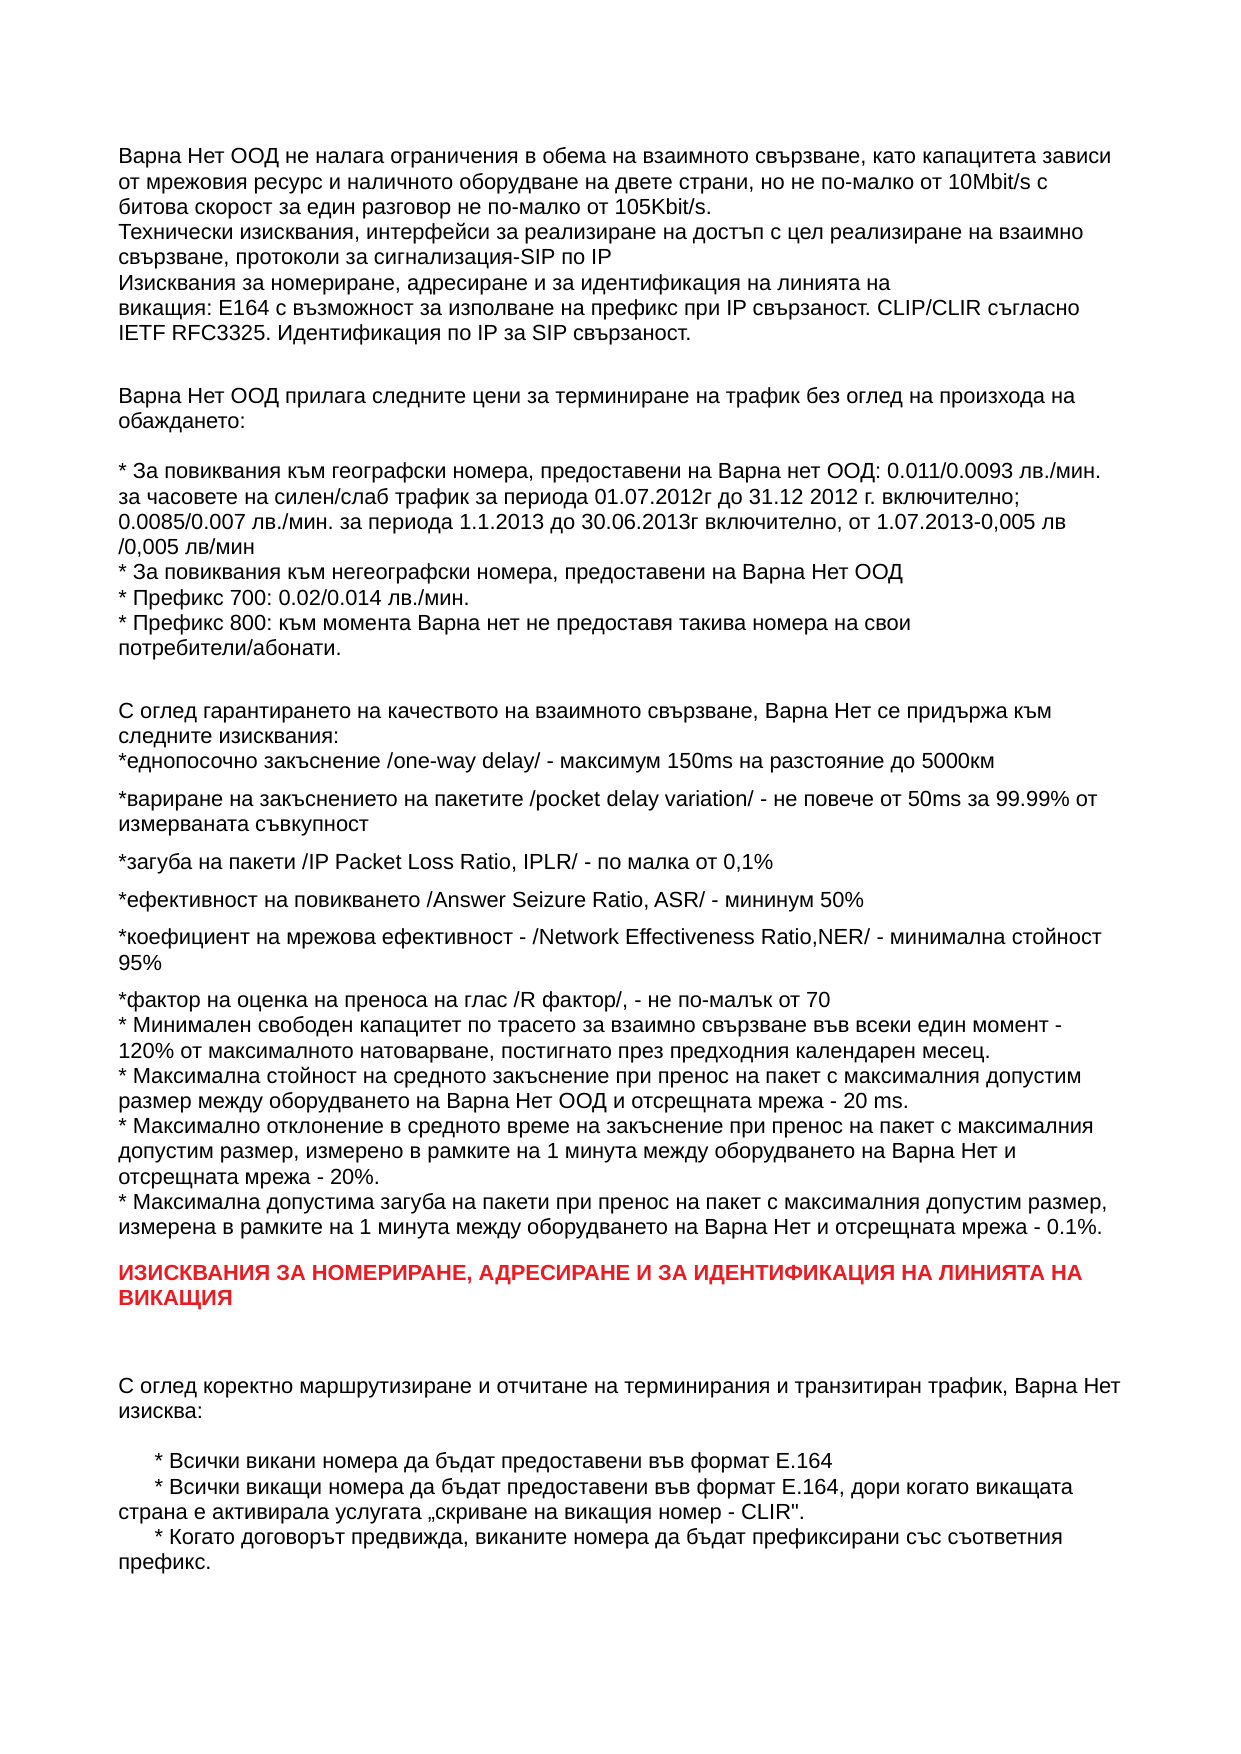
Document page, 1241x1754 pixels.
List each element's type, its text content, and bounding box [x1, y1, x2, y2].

text Варна Нет ООД не налага ограничения в обема на взаимното свързване, като капацитета зависи от мрежовия ресурс и наличното оборудване на двете страни, но не по-малко от 10Mbit/s с битова скорост за един разговор не по-малко от 105Kbit/s. Технически изисквания, интерфейси за реализиране на достъп с цел реализиране на взаимно свързване, протоколи за сигнализация-SIP по IP Изисквания за номериране, адресиране и за идентификация на линията на викащия: E164 с възможност за изполване на префикс при IP свързаност. CLIP/CLIR съгласно IETF RFC3325. Идентификация по IP за SIP свързаност. [118, 118, 1122, 345]
text *фактор на оценка на преноса на глас /R фактор/, - не по-малък от 70 * Минимален свободен капацитет по трасето за взаимно свързване във всеки един момент - 120% от максималното натоварване, постигнато през предходния календарен месец. * Максимална стойност на средното закъснение при пренос на пакет с максималния допустим размер между оборудването на Варна Нет ООД и отсрещната мрежа - 20 ms. * Максимално отклонение в средното време на закъснение при пренос на пакет с максималния допустим размер, измерено в рамките на 1 минута между оборудването на Варна Нет и отсрещната мрежа - 20%. * Максимална допустима загуба на пакети при пренос на пакет с максималния допустим размер, измерена в рамките на 1 минута между оборудването на Варна Нет и отсрещната мрежа - 0.1%. [118, 987, 1122, 1239]
text С оглед коректно маршрутизиране и отчитане на терминирания и транзитиран трафик, Варна Нет изисква: * Всички викани номера да бъдат предоставени във формат Е.164 * Всички викащи номера да бъдат предоставени във формат Е.164, дори когато викащата страна е активирала услугата „скриване на викащия номер - CLIR". * Когато договорът предвижда, виканите номера да бъдат префиксирани със съответния префикс. [118, 1322, 1122, 1574]
text *коефициент на мрежова ефективност - /Network Effectiveness Ratio,NER/ - минимална стойност 95% [118, 924, 1122, 974]
text *загуба на пакети /IP Packet Loss Ratio, IPLR/ - по малка от 0,1% [118, 849, 1122, 874]
subtitle ИЗИСКВАНИЯ ЗА НОМЕРИРАНЕ, АДРЕСИРАНЕ И ЗА ИДЕНТИФИКАЦИЯ НА ЛИНИЯТА НА ВИКАЩИЯ [118, 1259, 1122, 1310]
text *ефективност на повикването /Answer Seizure Ratio, ASR/ - мининум 50% [118, 886, 1122, 912]
text С оглед гарантирането на качеството на взаимното свързване, Варна Нет се придържа към следните изисквания: *еднопосочно закъснение /one-way delay/ - максимум 150ms на разстояние до 5000км [118, 672, 1122, 773]
text Варна Нет ООД прилага следните цени за терминиране на трафик без оглед на произхода на обаждането: * За повиквания към географски номера, предоставени на Варна нет ООД: 0.011/0.0093 лв./мин. за часовете на силен/слаб трафик за периода 01.07.2012г до 31.12 2012 г. включително; 0.0085/0.007 лв./мин. за периода 1.1.2013 до 30.06.2013г включително, от 1.07.2013-0,005 лв /0,005 лв/мин * За повиквания към негеографски номера, предоставени на Варна Нет ООД * Префикс 700: 0.02/0.014 лв./мин. * Префикс 800: към момента Варна нет не предоставя такива номера на свои потребители/абонати. [118, 357, 1122, 660]
text *вариране на закъснението на пакетите /pоcket delay variation/ - не повече от 50ms за 99.99% от измерваната съвкупност [118, 786, 1122, 836]
